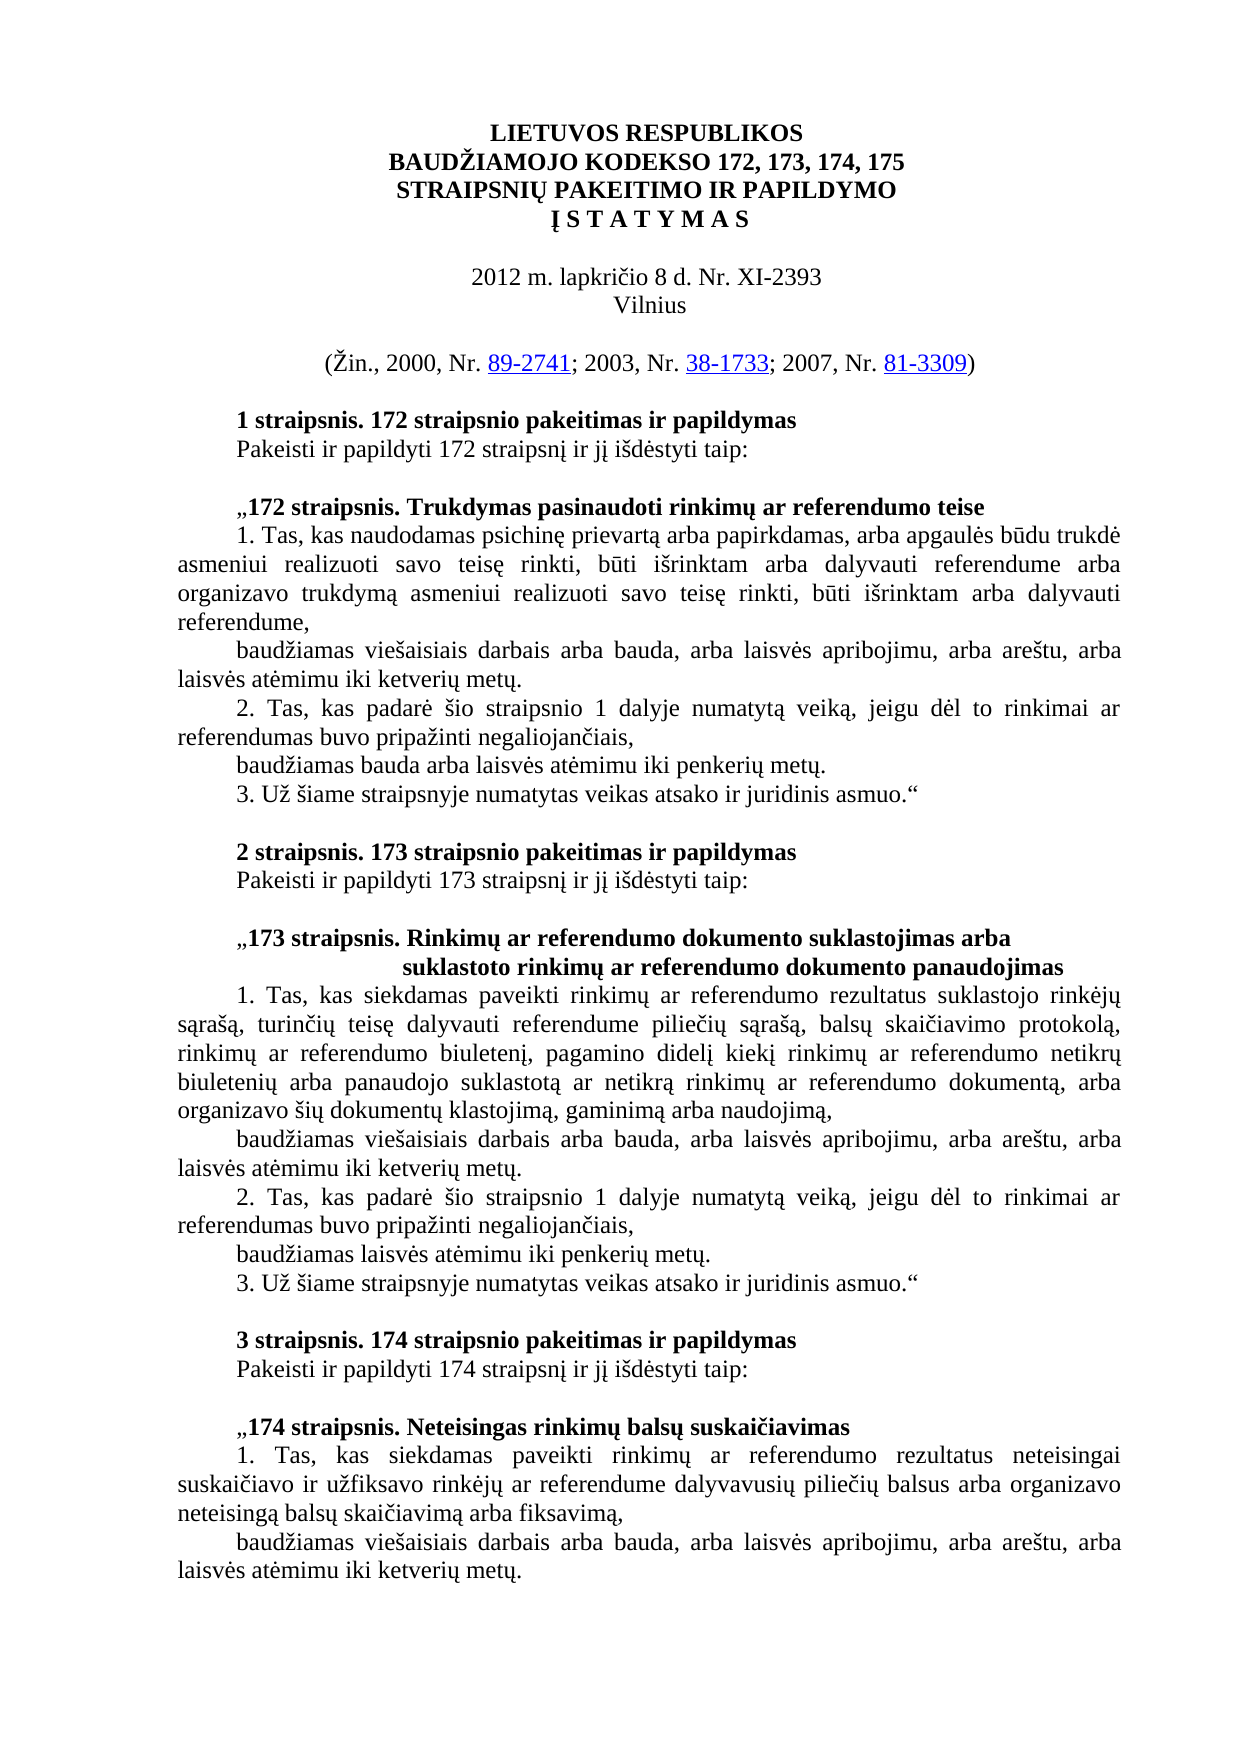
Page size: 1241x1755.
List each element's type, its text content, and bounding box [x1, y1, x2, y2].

text ĮSTATYMAS [177, 204, 1122, 233]
text 1. Tas, kas siekdamas paveikti rinkimų ar referendumo rezultatus neteisingai suskaičiavo ir užfiksavo rinkėjų ar referendume dalyvavusių piliečių balsus arba organizavo neteisingą balsų skaičiavimą arba fiksavimą, [177, 1441, 1122, 1527]
text „173 straipsnis. Rinkimų ar referendumo dokumento suklastojimas arba suklastoto rinkimų ar referendumo dokumento panaudojimas [236, 923, 1122, 981]
text Pakeisti ir papildyti 173 straipsnį ir jį išdėstyti taip: [177, 866, 1122, 894]
text Pakeisti ir papildyti 172 straipsnį ir jį išdėstyti taip: [177, 434, 1122, 463]
text 1. Tas, kas siekdamas paveikti rinkimų ar referendumo rezultatus suklastojo rinkėjų sąrašą, turinčių teisę dalyvauti referendume piliečių sąrašą, balsų skaičiavimo protokolą, rinkimų ar referendumo biuletenį, pagamino didelį kiekį rinkimų ar referendumo netikrų biuletenių arba panaudojo suklastotą ar netikrą rinkimų ar referendumo dokumentą, arba organizavo šių dokumentų klastojimą, gaminimą arba naudojimą, [177, 981, 1122, 1124]
text 3 straipsnis. 174 straipsnio pakeitimas ir papildymas [177, 1326, 1122, 1354]
text 1. Tas, kas naudodamas psichinę prievartą arba papirkdamas, arba apgaulės būdu trukdė asmeniui realizuoti savo teisę rinkti, būti išrinktam arba dalyvauti referendume arba organizavo trukdymą asmeniui realizuoti savo teisę rinkti, būti išrinktam arba dalyvauti referendume, [177, 521, 1122, 636]
text (Žin., 2000, Nr. 89-2741; 2003, Nr. 38-1733; 2007, Nr. 81-3309) [177, 348, 1122, 377]
text 2. Tas, kas padarė šio straipsnio 1 dalyje numatytą veiką, jeigu dėl to rinkimai ar referendumas buvo pripažinti negaliojančiais, [177, 693, 1122, 751]
text baudžiamas laisvės atėmimu iki penkerių metų. [177, 1239, 1122, 1268]
text Vilnius [177, 291, 1122, 319]
text baudžiamas viešaisiais darbais arba bauda, arba laisvės apribojimu, arba areštu, arba laisvės atėmimu iki ketverių metų. [177, 636, 1122, 693]
text 2 straipsnis. 173 straipsnio pakeitimas ir papildymas [177, 837, 1122, 866]
text 3. Už šiame straipsnyje numatytas veikas atsako ir juridinis asmuo.“ [177, 1268, 1122, 1297]
text 1 straipsnis. 172 straipsnio pakeitimas ir papildymas [177, 406, 1122, 434]
text „174 straipsnis. Neteisingas rinkimų balsų suskaičiavimas [177, 1412, 1122, 1441]
text 3. Už šiame straipsnyje numatytas veikas atsako ir juridinis asmuo.“ [177, 779, 1122, 808]
text LIETUVOS RESPUBLIKOS [177, 118, 1122, 147]
text Pakeisti ir papildyti 174 straipsnį ir jį išdėstyti taip: [177, 1354, 1122, 1383]
text baudžiamas bauda arba laisvės atėmimu iki penkerių metų. [177, 751, 1122, 779]
text 2012 m. lapkričio 8 d. Nr. XI-2393 [177, 262, 1122, 291]
text 2. Tas, kas padarė šio straipsnio 1 dalyje numatytą veiką, jeigu dėl to rinkimai ar referendumas buvo pripažinti negaliojančiais, [177, 1182, 1122, 1239]
text baudžiamas viešaisiais darbais arba bauda, arba laisvės apribojimu, arba areštu, arba laisvės atėmimu iki ketverių metų. [177, 1124, 1122, 1182]
text BAUDŽIAMOJO KODEKSO 172, 173, 174, 175 STRAIPSNIŲ PAKEITIMO IR PAPILDYMO [177, 147, 1122, 204]
text „172 straipsnis. Trukdymas pasinaudoti rinkimų ar referendumo teise [177, 492, 1122, 521]
text baudžiamas viešaisiais darbais arba bauda, arba laisvės apribojimu, arba areštu, arba laisvės atėmimu iki ketverių metų. [177, 1527, 1122, 1584]
